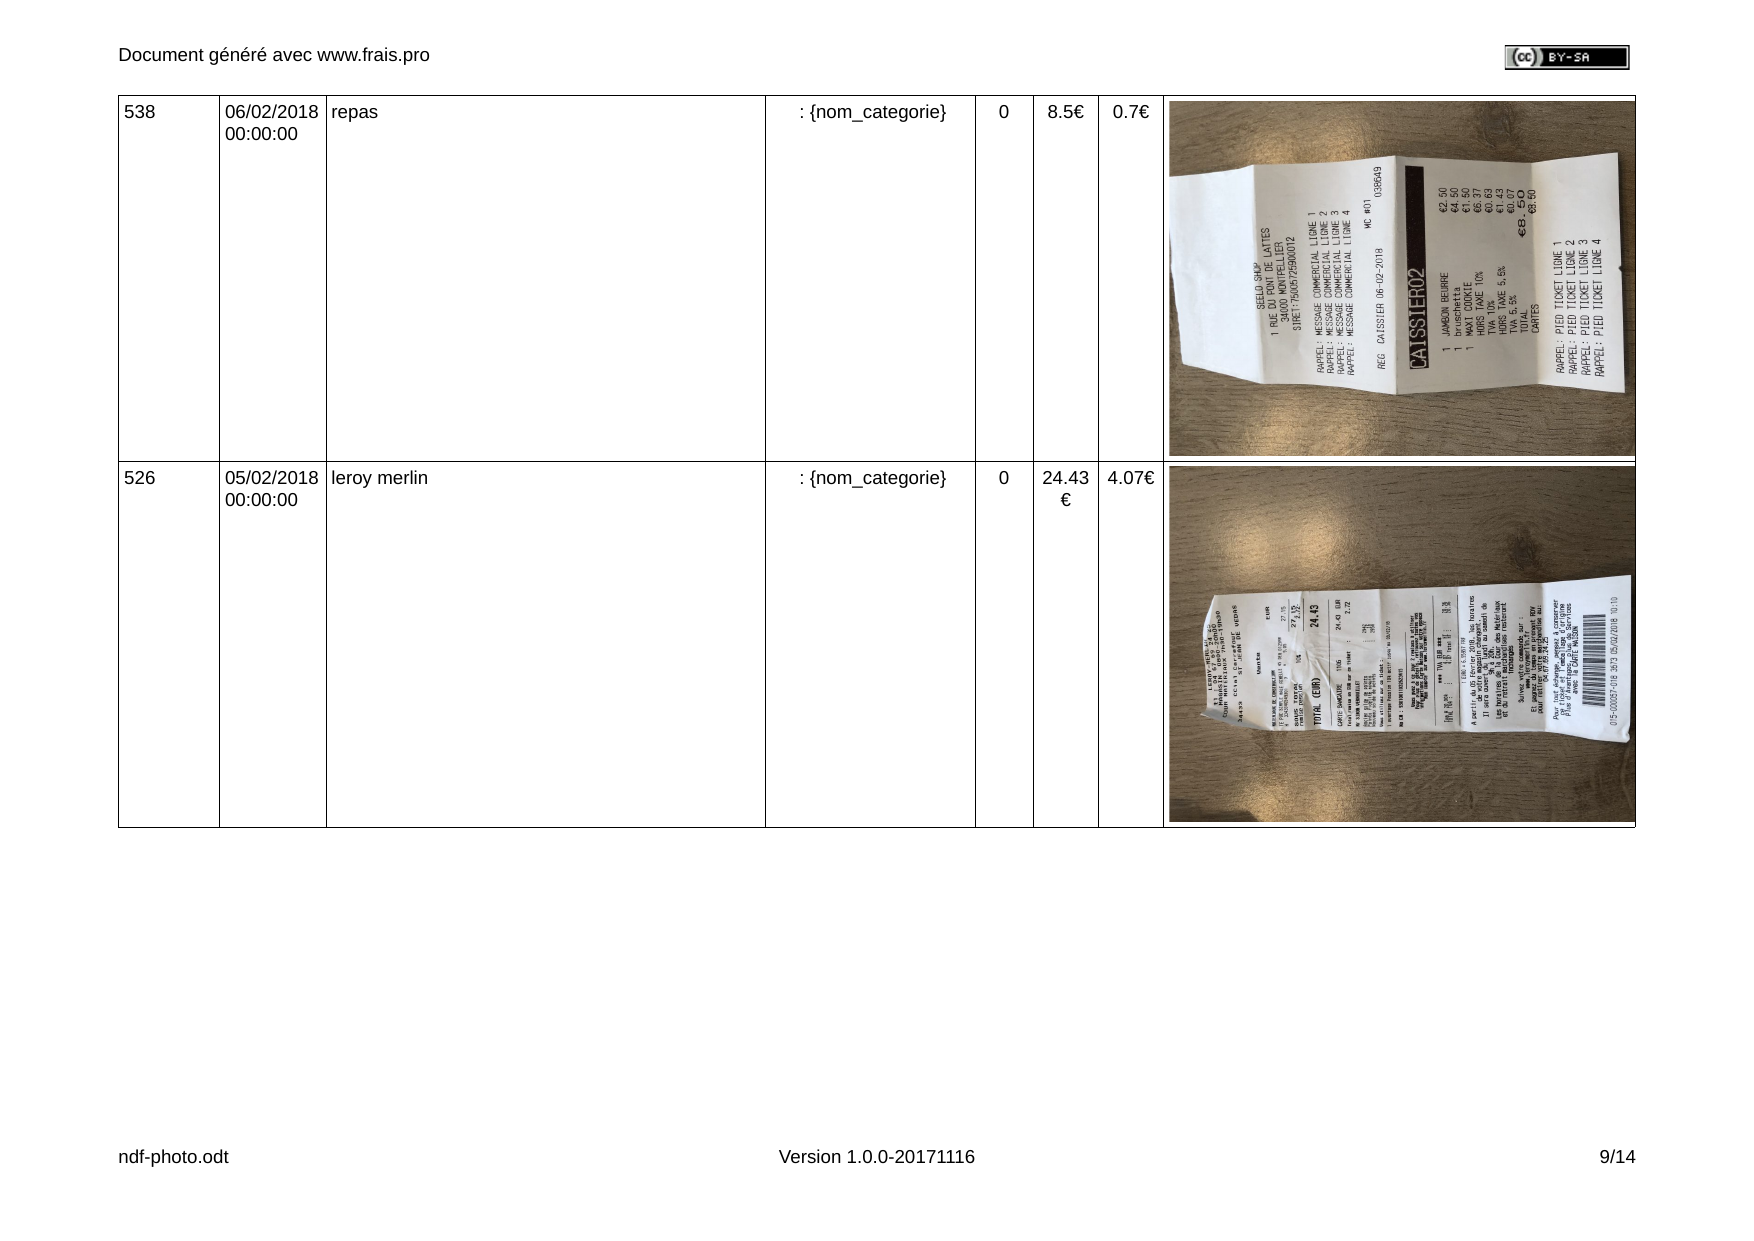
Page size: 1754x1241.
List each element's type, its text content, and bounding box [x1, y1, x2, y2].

table_cell 8.5€ [1034, 96, 1098, 461]
table_cell 06/02/2018 00:00:00 [220, 96, 326, 461]
table_cell 526 [119, 462, 219, 827]
table_cell 0 [976, 462, 1033, 827]
table_cell [1164, 96, 1635, 461]
table_cell : {nom_categorie} [766, 96, 975, 461]
table_cell 0 [976, 96, 1033, 461]
table_cell 538 [119, 96, 219, 461]
table_cell 05/02/2018 00:00:00 [220, 462, 326, 827]
table_cell leroy merlin [327, 462, 765, 827]
table_cell repas [327, 96, 765, 461]
table_cell 0.7€ [1099, 96, 1163, 461]
picture [1169, 466, 1636, 822]
picture [1504, 45, 1630, 70]
table_cell [1164, 462, 1635, 827]
picture [1169, 101, 1636, 456]
table_cell 24.43€ [1034, 462, 1098, 827]
table_cell 4.07€ [1099, 462, 1163, 827]
table_cell : {nom_categorie} [766, 462, 975, 827]
